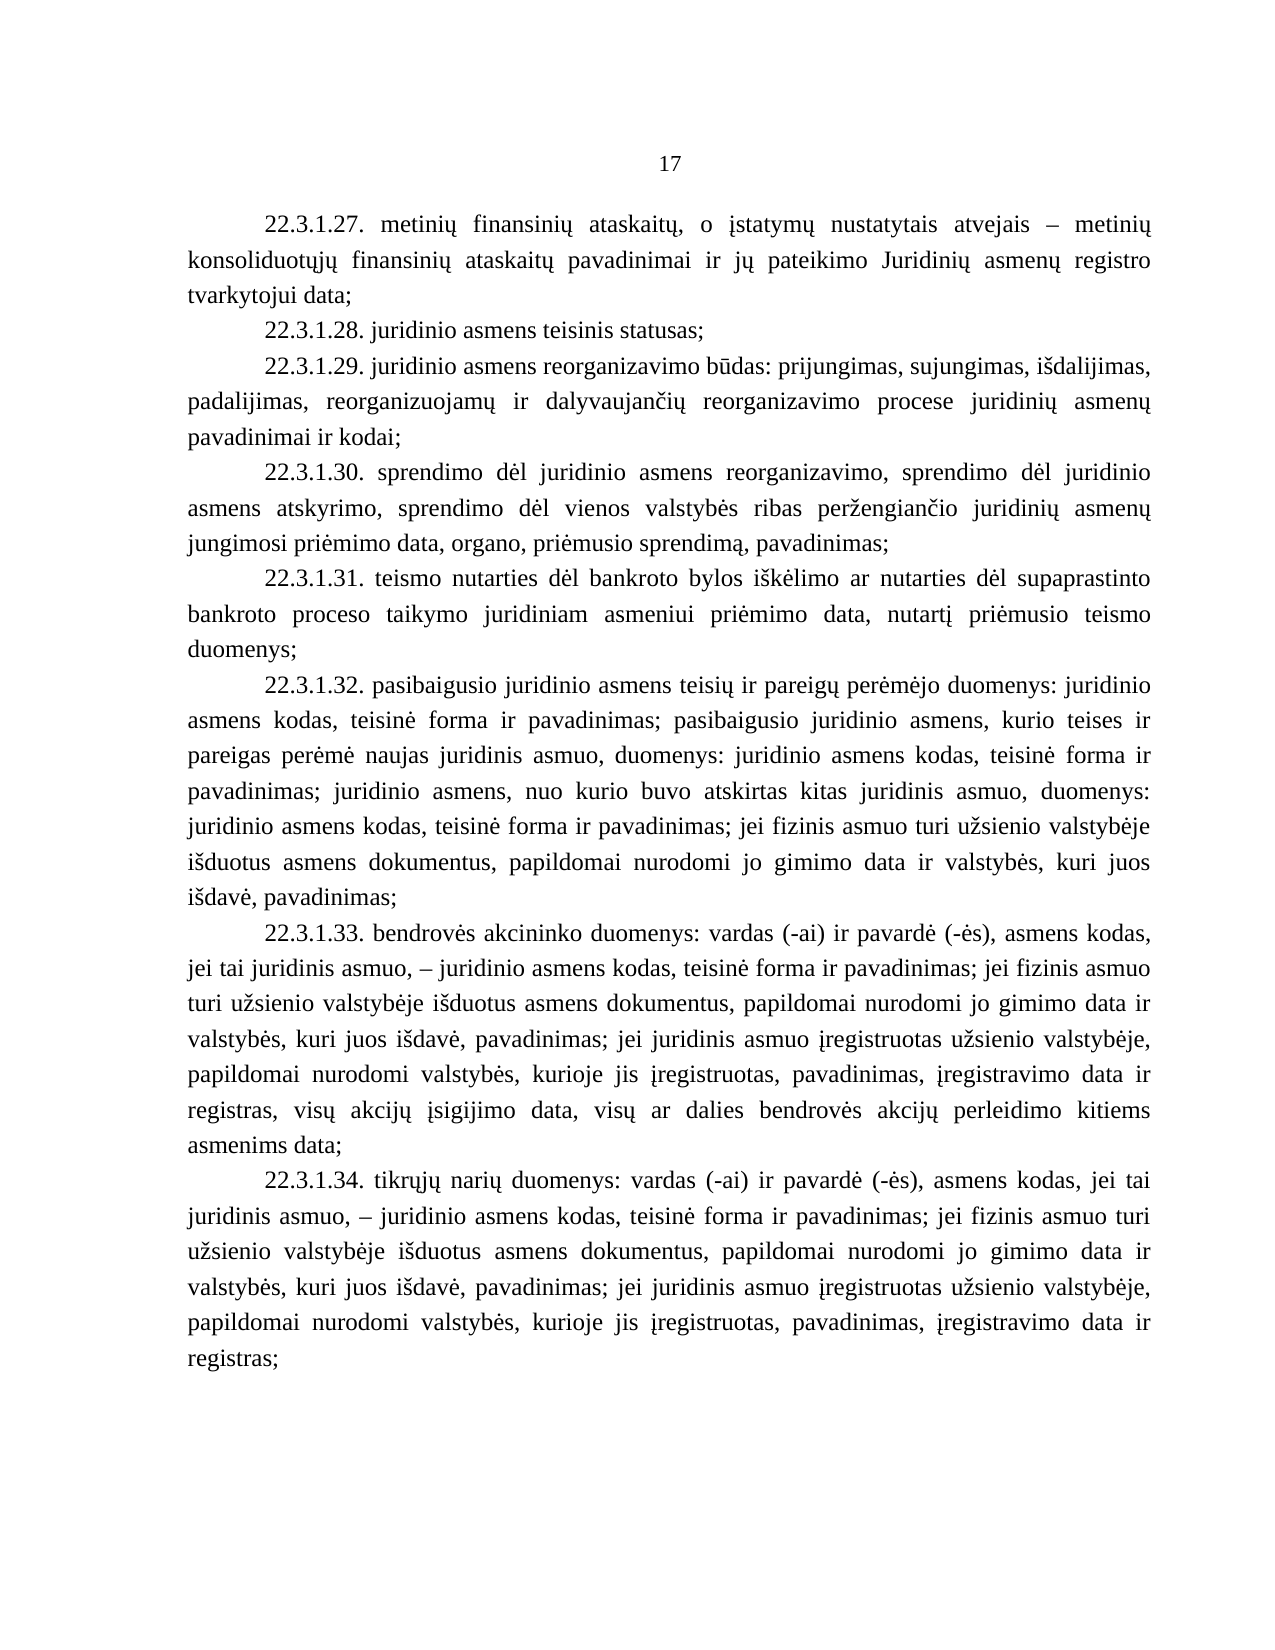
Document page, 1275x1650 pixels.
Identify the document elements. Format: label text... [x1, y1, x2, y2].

text 22.3.1.32. pasibaigusio juridinio asmens teisių ir pareigų perėmėjo duomenys: juridinio asmens kodas, teisinė forma ir pavadinimas; pasibaigusio juridinio asmens, kurio teises ir pareigas perėmė naujas juridinis asmuo, duomenys: juridinio asmens kodas, teisinė forma ir pavadinimas; juridinio asmens, nuo kurio buvo atskirtas kitas juridinis asmuo, duomenys: juridinio asmens kodas, teisinė forma ir pavadinimas; jei fizinis asmuo turi užsienio valstybėje išduotus asmens dokumentus, papildomai nurodomi jo gimimo data ir valstybės, kuri juos išdavė, pavadinimas; [187, 663, 1152, 911]
text 22.3.1.31. teismo nutarties dėl bankroto bylos iškėlimo ar nutarties dėl supaprastinto bankroto proceso taikymo juridiniam asmeniui priėmimo data, nutartį priėmusio teismo duomenys; [187, 557, 1152, 663]
text 22.3.1.30. sprendimo dėl juridinio asmens reorganizavimo, sprendimo dėl juridinio asmens atskyrimo, sprendimo dėl vienos valstybės ribas peržengiančio juridinių asmenų jungimosi priėmimo data, organo, priėmusio sprendimą, pavadinimas; [187, 451, 1152, 557]
text 22.3.1.34. tikrųjų narių duomenys: vardas (-ai) ir pavardė (-ės), asmens kodas, jei tai juridinis asmuo, – juridinio asmens kodas, teisinė forma ir pavadinimas; jei fizinis asmuo turi užsienio valstybėje išduotus asmens dokumentus, papildomai nurodomi jo gimimo data ir valstybės, kuri juos išdavė, pavadinimas; jei juridinis asmuo įregistruotas užsienio valstybėje, papildomai nurodomi valstybės, kurioje jis įregistruotas, pavadinimas, įregistravimo data ir registras; [187, 1159, 1152, 1371]
text 22.3.1.27. metinių finansinių ataskaitų, o įstatymų nustatytais atvejais – metinių konsoliduotųjų finansinių ataskaitų pavadinimai ir jų pateikimo Juridinių asmenų registro tvarkytojui data; [187, 203, 1152, 309]
text 22.3.1.28. juridinio asmens teisinis statusas; [187, 309, 1152, 344]
text 22.3.1.29. juridinio asmens reorganizavimo būdas: prijungimas, sujungimas, išdalijimas, padalijimas, reorganizuojamų ir dalyvaujančių reorganizavimo procese juridinių asmenų pavadinimai ir kodai; [187, 344, 1152, 451]
text 22.3.1.33. bendrovės akcininko duomenys: vardas (-ai) ir pavardė (-ės), asmens kodas, jei tai juridinis asmuo, – juridinio asmens kodas, teisinė forma ir pavadinimas; jei fizinis asmuo turi užsienio valstybėje išduotus asmens dokumentus, papildomai nurodomi jo gimimo data ir valstybės, kuri juos išdavė, pavadinimas; jei juridinis asmuo įregistruotas užsienio valstybėje, papildomai nurodomi valstybės, kurioje jis įregistruotas, pavadinimas, įregistravimo data ir registras, visų akcijų įsigijimo data, visų ar dalies bendrovės akcijų perleidimo kitiems asmenims data; [187, 911, 1152, 1159]
